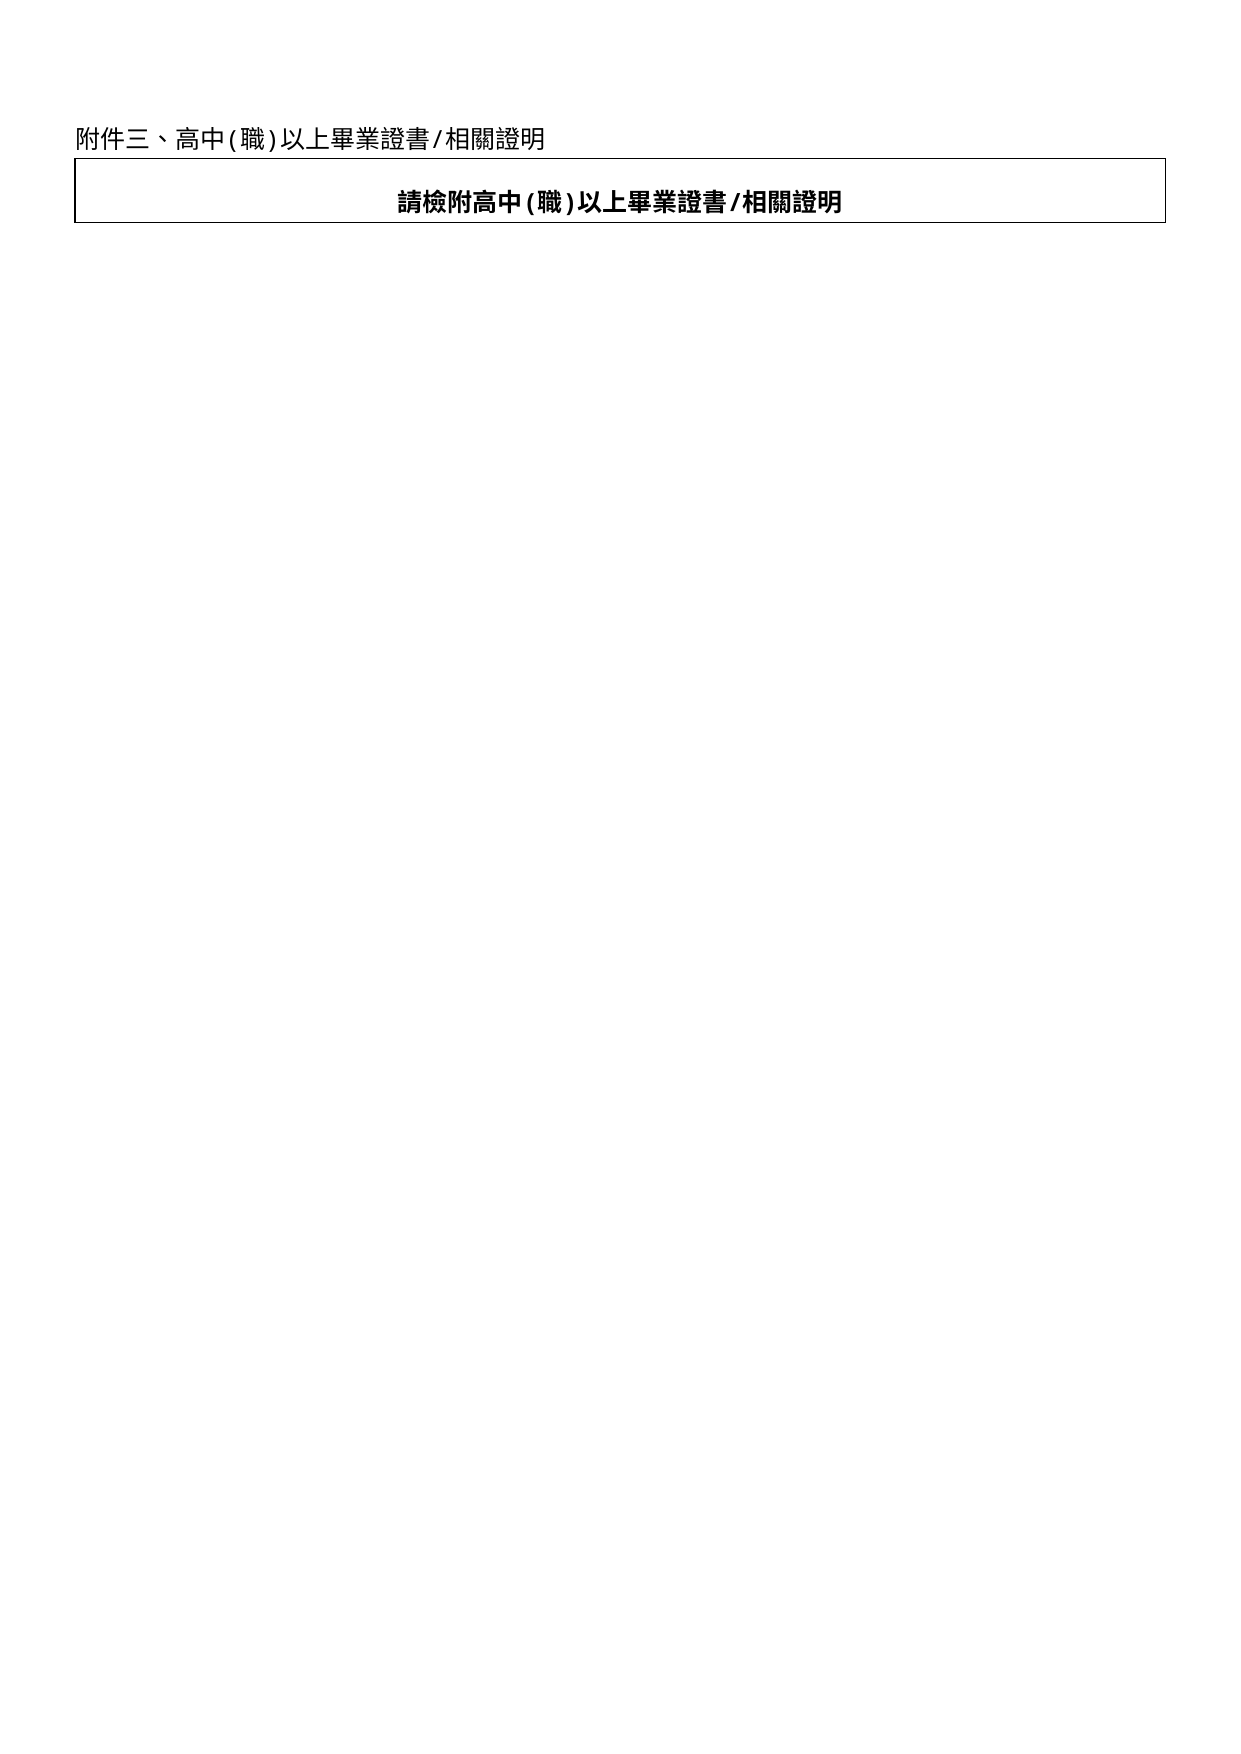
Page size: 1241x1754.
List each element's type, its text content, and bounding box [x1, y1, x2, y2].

table_header 請檢附高中(職)以上畢業證書/相關證明 [76, 159, 1165, 222]
text 附件三、高中(職)以上畢業證書/相關證明 [75, 96, 1165, 158]
